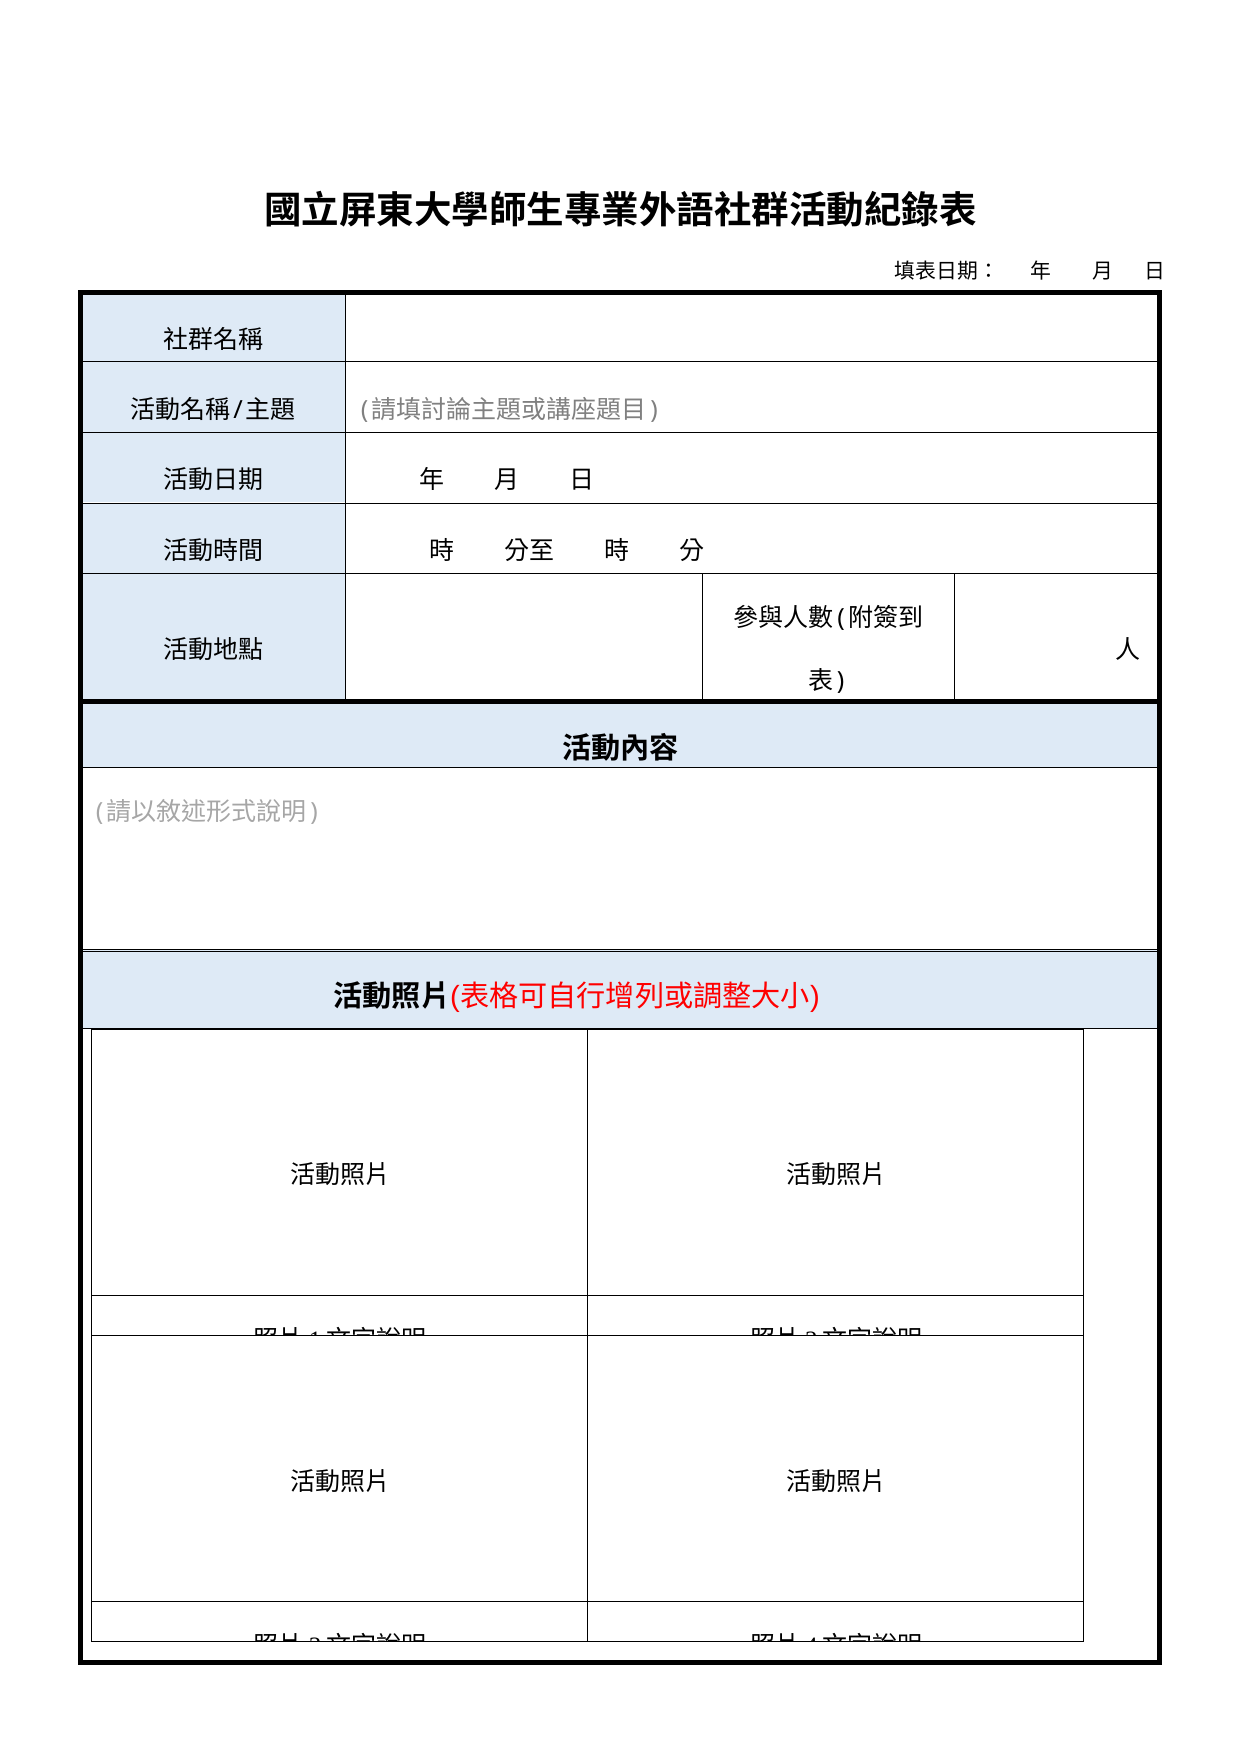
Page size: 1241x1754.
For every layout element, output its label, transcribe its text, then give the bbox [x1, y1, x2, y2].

table_header 活動照片 [588, 1030, 1083, 1295]
table_cell (請填討論主題或講座題目) [346, 362, 1157, 432]
table_cell 活動內容 [83, 704, 1157, 767]
table_cell 照片1文字說明 [92, 1296, 587, 1335]
table_cell 參與人數(附簽到表) [703, 574, 954, 699]
table_cell 活動照片 [588, 1336, 1083, 1601]
table_cell 人 [955, 574, 1157, 699]
table_header 社群名稱 [83, 295, 345, 361]
table_cell 時 分至 時 分 [346, 504, 1157, 573]
table_cell 活動名稱/主題 [83, 362, 345, 432]
table_cell [346, 574, 702, 699]
table_cell 活動照片 [92, 1336, 587, 1601]
table_cell 活動照片(表格可自行增列或調整大小) [83, 952, 1157, 1028]
text 填表日期： 年 月 日 [75, 227, 1165, 290]
table_cell 年 月 日 [346, 433, 1157, 502]
table_cell 照片3文字說明 [92, 1602, 587, 1641]
table_header [346, 295, 1157, 361]
table_header 活動照片 [92, 1030, 587, 1295]
table_cell [83, 1029, 1157, 1660]
table_cell 活動時間 [83, 504, 345, 573]
table_cell 照片4文字說明 [588, 1602, 1083, 1641]
table_cell (請以敘述形式說明) [83, 768, 1157, 948]
table_cell 照片2文字說明 [588, 1296, 1083, 1335]
text 國立屏東大學師生專業外語社群活動紀錄表 [75, 165, 1165, 227]
table_cell 活動地點 [83, 574, 345, 699]
table_cell 活動日期 [83, 433, 345, 502]
